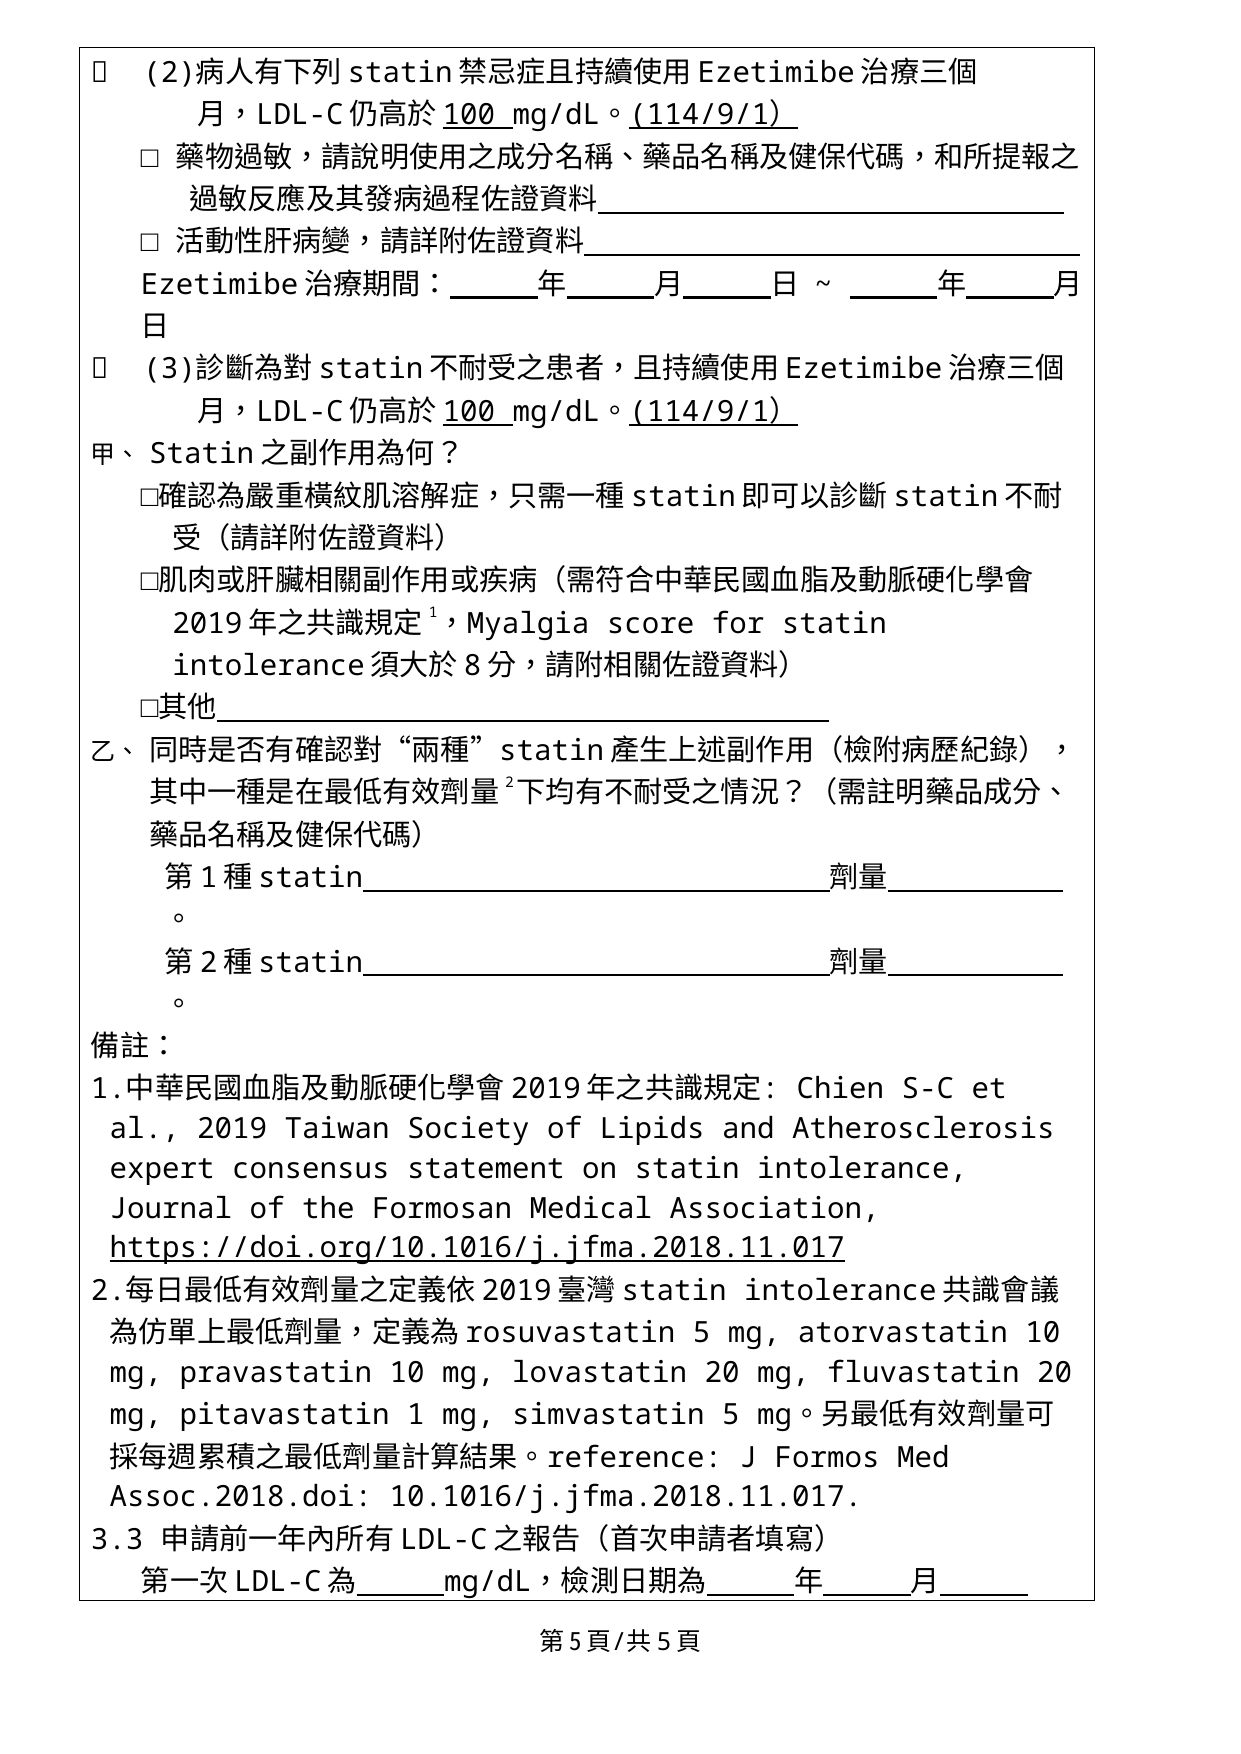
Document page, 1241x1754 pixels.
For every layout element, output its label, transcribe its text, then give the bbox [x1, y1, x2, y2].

table_cell 三、申請使用PCSK9血脂調節劑原因 3.1 重大心血管疾病（必要條件） 以下診斷至少需符合一項，首次申請限給付於在發病後一年內開始使用最大耐受劑量statin之病人 □心肌梗塞 □動脈硬化相關之缺血性腦中風發作 □接受冠狀動脈或其他動脈血管再通術（Revascularization） 發病日期： 年 月 日 3.2 符合PCSK9血脂調節劑原因 以下條件至少需符合一項 （必要條件）  (1)經使用高強度statin （如 rosuvastatin 20mg 或atorvastatin 40 mg（含）以上）或病人可耐受之最大劑量的statin三個月（含）以上且之後再合併使用ezetimibe 10 mg 三個月（含）以上, LDL-C 仍高於100 mg/dL之成人病人。(114/9/1） 甲、所使用最大耐受劑量之statin三個月(含)以上，之後加上ezetimibe三個月（含）以上 □ Rosuvastatin 20 mg □ Atorvastatin 40 mg（含）以上 治療期間： 年 月 日 ~ 年 月 日 如未達上述劑量，請詳述最大耐受劑量之statin和原因 乙、Ezetimibe治療期間： 年 月 日 ~ 年 月 日  (2)病人有下列statin禁忌症且持續使用Ezetimibe治療三個月，LDL-C仍高於100 mg/dL。(114/9/1） □ 藥物過敏，請說明使用之成分名稱、藥品名稱及健保代碼，和所提報之過敏反應及其發病過程佐證資料 □ 活動性肝病變，請詳附佐證資料 Ezetimibe治療期間： 年 月 日 ~ 年 月 日  (3)診斷為對statin不耐受之患者，且持續使用Ezetimibe治療三個月，LDL-C仍高於100 mg/dL。(114/9/1） Statin之副作用為何？ □確認為嚴重橫紋肌溶解症，只需一種statin即可以診斷statin不耐受（請詳附佐證資料） □肌肉或肝臟相關副作用或疾病（需符合中華民國血脂及動脈硬化學會2019年之共識規定1，Myalgia score for statin intolerance須大於8分，請附相關佐證資料） □其他 同時是否有確認對“兩種”statin產生上述副作用（檢附病歷紀錄），其中一種是在最低有效劑量2下均有不耐受之情況？（需註明藥品成分、藥品名稱及健保代碼） 第1種statin 劑量 。 第2種statin 劑量 。 備註： 1.中華民國血脂及動脈硬化學會2019年之共識規定: Chien S-C et al., 2019 Taiwan Society of Lipids and Atherosclerosis expert consensus statement on statin intolerance, Journal of the Formosan Medical Association, https://doi.org/10.1016/j.jfma.2018.11.017 2.每日最低有效劑量之定義依2019臺灣statin intolerance共識會議為仿單上最低劑量，定義為rosuvastatin 5 mg, atorvastatin 10 mg, pravastatin 10 mg, lovastatin 20 mg, fluvastatin 20 mg, pitavastatin 1 mg, simvastatin 5 mg。另最低有效劑量可採每週累積之最低劑量計算結果。reference: J Formos Med Assoc.2018.doi: 10.1016/j.jfma.2018.11.017. 3.3 申請前一年內所有LDL-C之報告（首次申請者填寫） 第一次LDL-C為 mg/dL，檢測日期為 年 月 日。 第二次LDL-C為 mg/dL，檢測日期為 年 月 日。 第三次LDL-C為 mg/dL，檢測日期為 年 月 日。 第四次LDL-C為 mg/dL，檢測日期為 年 月 日。 3.4 首次使用PCSK9調節劑治療前之LDL-C報告及前次治療期間所有LDL-C之報告（再次申請者填寫） 首次使用前LDL-C為 mg/dL，檢測日期為 年 月 日。 治療後: 第一次LDL-C為 mg/dL，檢測日期為 年 月 日。 第二次LDL-C為 mg/dL，檢測日期為 年 月 日。 [80, 48, 1094, 1600]
